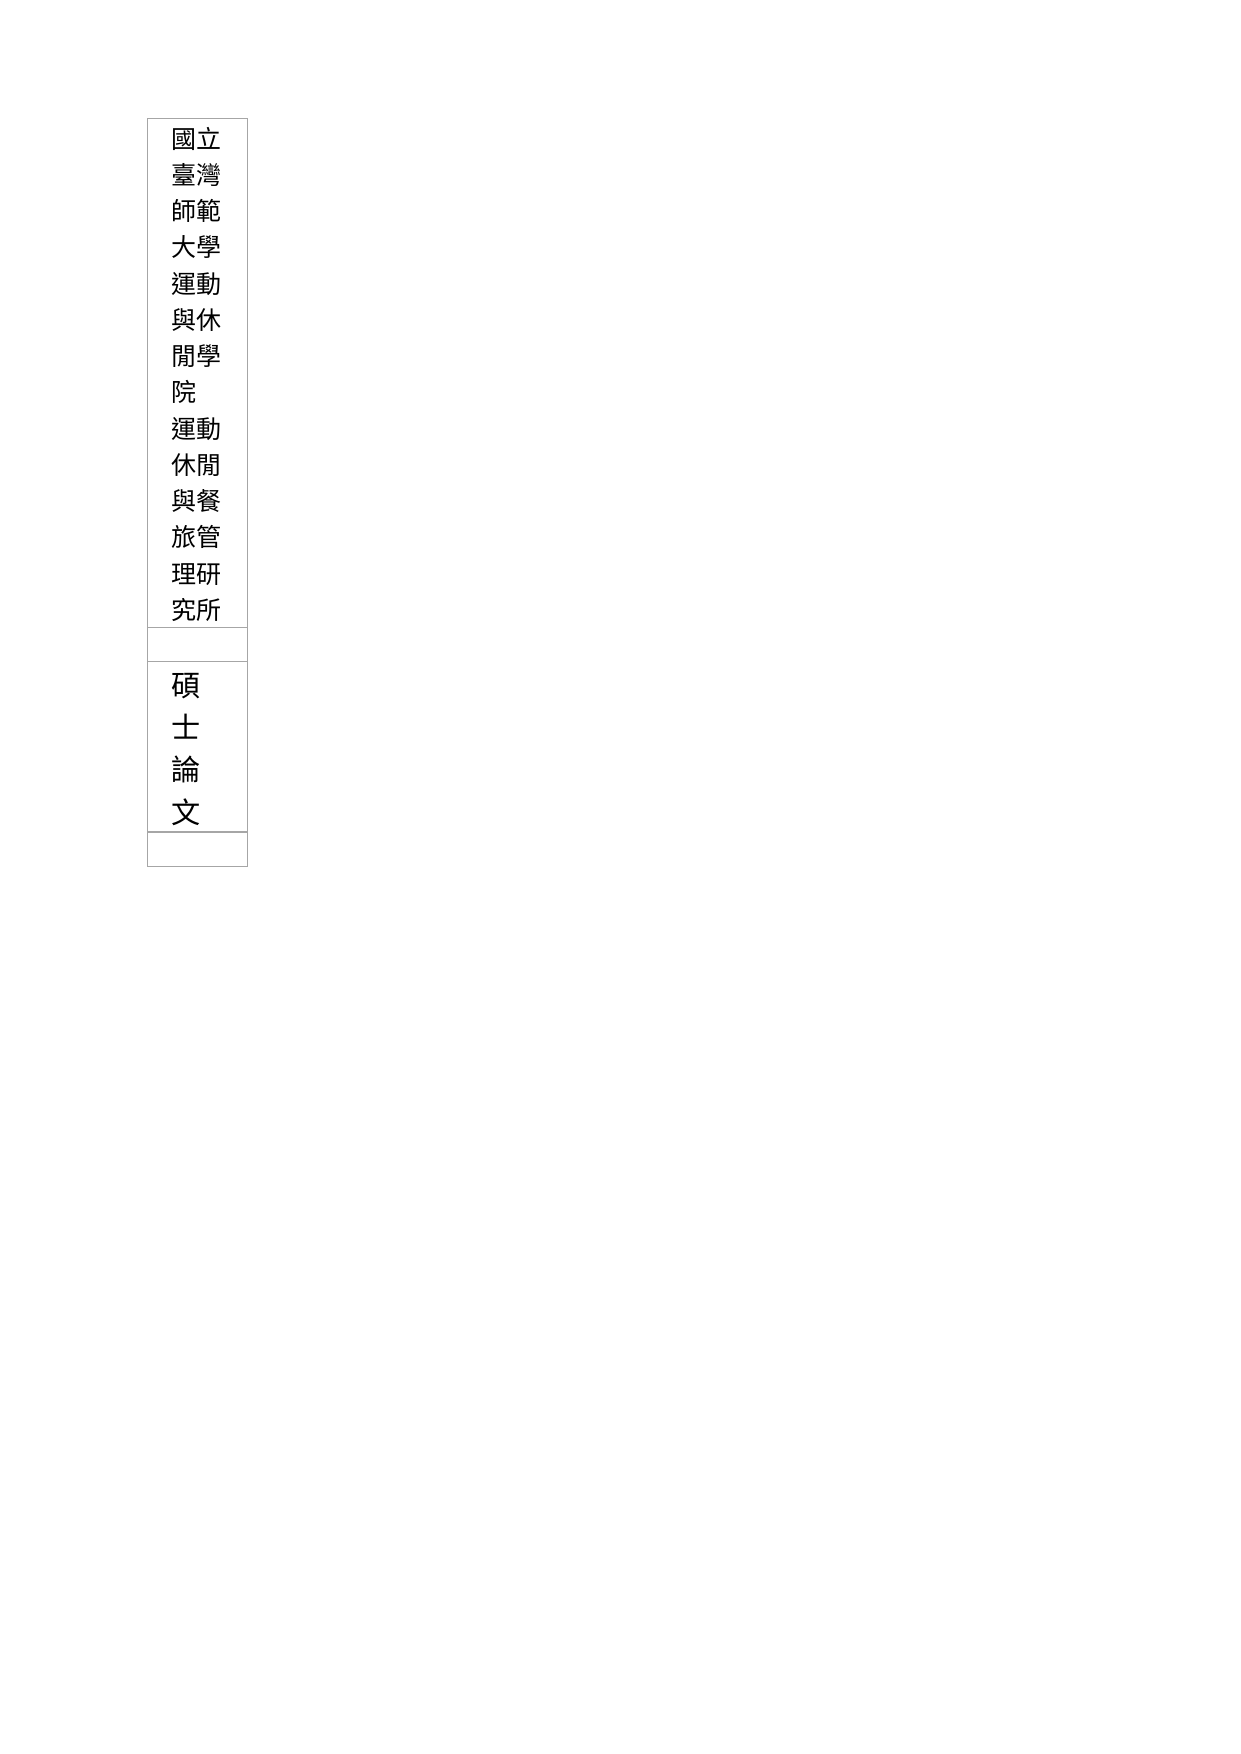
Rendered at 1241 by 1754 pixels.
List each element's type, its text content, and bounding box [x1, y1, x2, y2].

table_cell 碩士論文 [148, 662, 247, 831]
table_cell [148, 628, 247, 661]
table_header 國立臺灣師範大學運動與休閒學院 運動休閒與餐旅管理研究所 [148, 119, 247, 627]
table_cell [148, 833, 247, 866]
